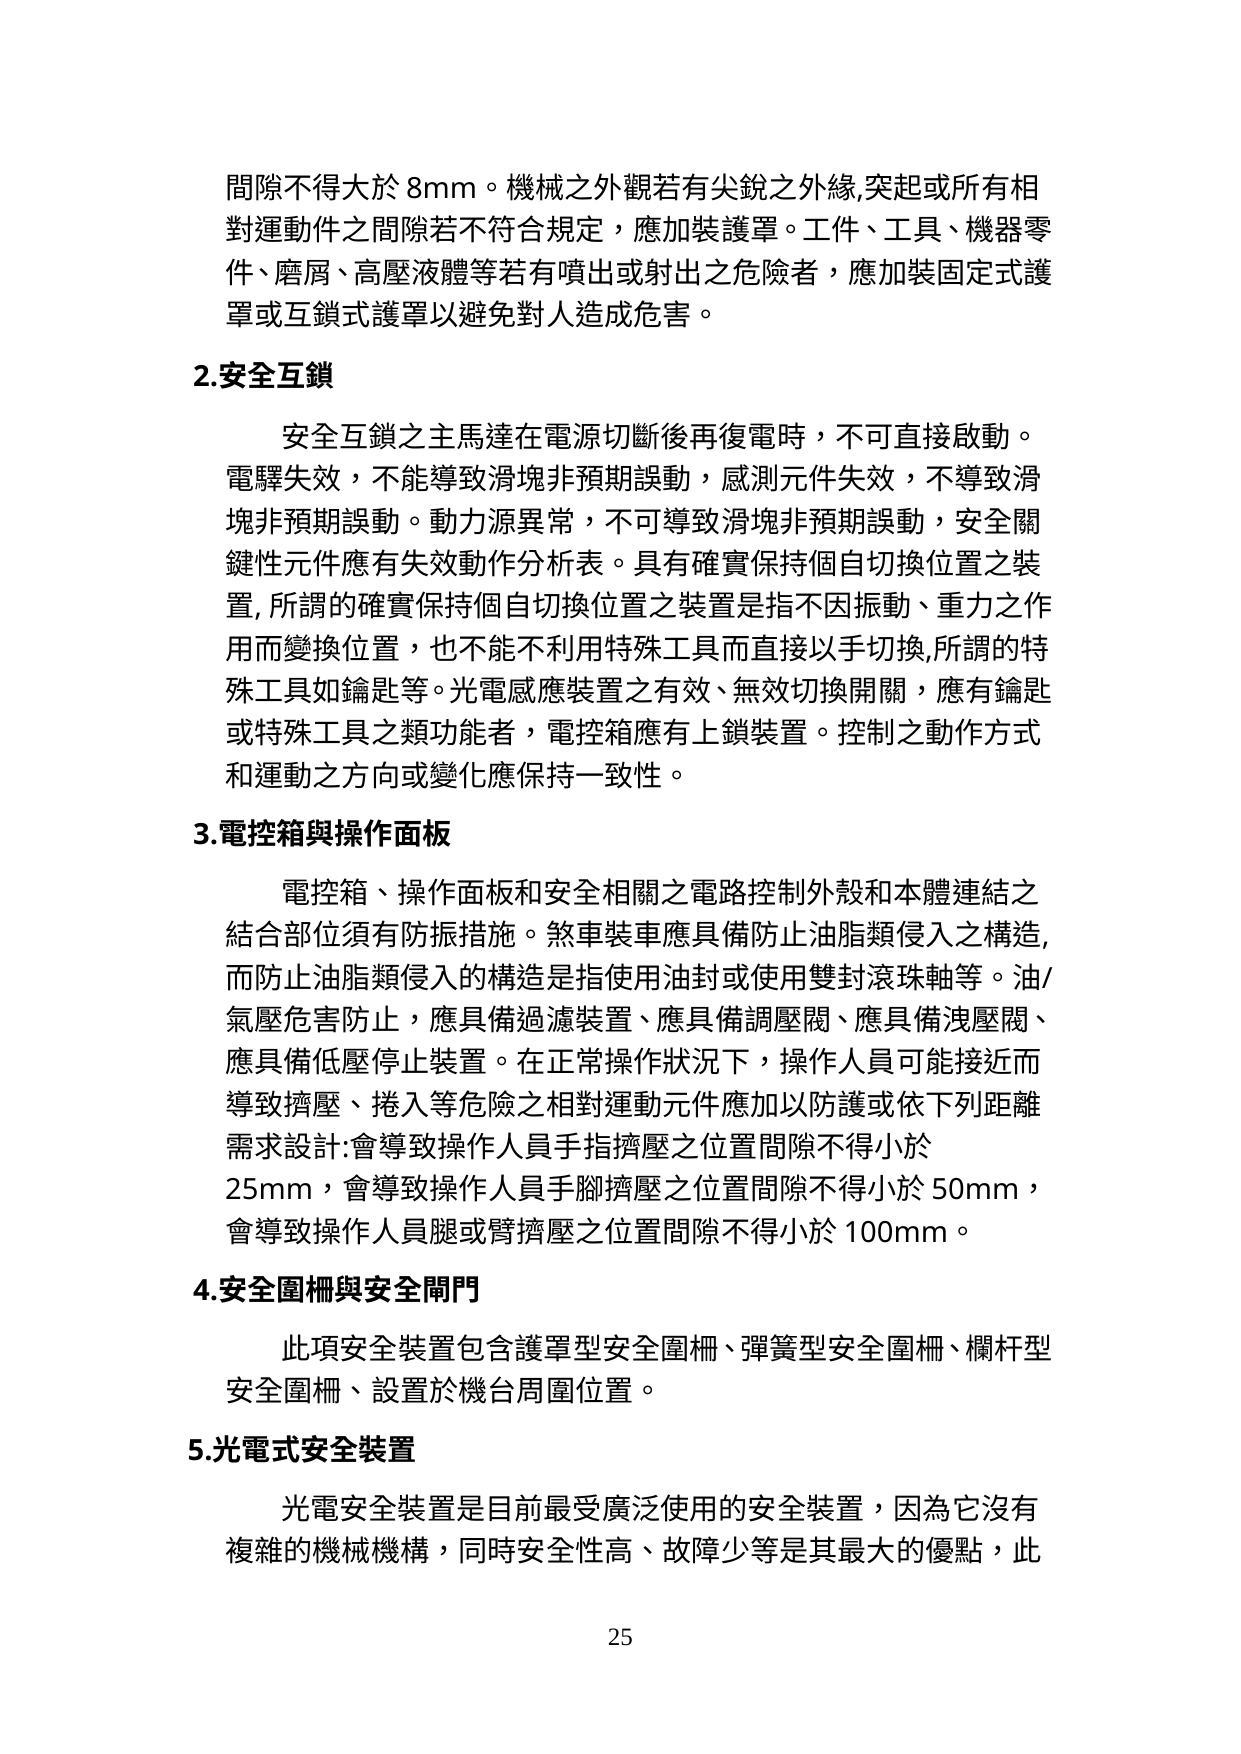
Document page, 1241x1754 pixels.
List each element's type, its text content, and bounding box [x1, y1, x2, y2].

text 2.安全互鎖 [193, 352, 1053, 395]
text 電控箱、操作面板和安全相關之電路控制外殼和本體連結之結合部位須有防振措施。煞車裝車應具備防止油脂類侵入之構造,而防止油脂類侵入的構造是指使用油封或使用雙封滾珠軸等。油/氣壓危害防止，應具備過濾裝置、應具備調壓閥、應具備洩壓閥、應具備低壓停止裝置。在正常操作狀況下，操作人員可能接近而導致擠壓、捲入等危險之相對運動元件應加以防護或依下列距離需求設計:會導致操作人員手指擠壓之位置間隙不得小於25mm，會導致操作人員手腳擠壓之位置間隙不得小於50mm，會導致操作人員腿或臂擠壓之位置間隙不得小於100mm。 [225, 869, 1053, 1251]
text 3.電控箱與操作面板 [193, 794, 1053, 869]
text 光電安全裝置是目前最受廣泛使用的安全裝置，因為它沒有複雜的機械機構，同時安全性高、故障少等是其最大的優點，此 [225, 1485, 1053, 1570]
text 5.光電式安全裝置 [187, 1410, 1053, 1485]
text 4.安全圍柵與安全閘門 [193, 1251, 1053, 1326]
text 間隙不得大於8mm。機械之外觀若有尖銳之外緣,突起或所有相對運動件之間隙若不符合規定，應加裝護罩。工件、工具、機器零件、磨屑、高壓液體等若有噴出或射出之危險者，應加裝固定式護罩或互鎖式護罩以避免對人造成危害。 [225, 164, 1053, 334]
text 此項安全裝置包含護罩型安全圍柵、彈簧型安全圍柵、欄杆型安全圍柵、設置於機台周圍位置。 [225, 1326, 1053, 1410]
text 安全互鎖之主馬達在電源切斷後再復電時，不可直接啟動。電驛失效，不能導致滑塊非預期誤動，感測元件失效，不導致滑塊非預期誤動。動力源異常，不可導致滑塊非預期誤動，安全關鍵性元件應有失效動作分析表。具有確實保持個自切換位置之裝置, 所謂的確實保持個自切換位置之裝置是指不因振動、重力之作用而變換位置，也不能不利用特殊工具而直接以手切換,所謂的特殊工具如鑰匙等。光電感應裝置之有效、無效切換開關，應有鑰匙或特殊工具之類功能者，電控箱應有上鎖裝置。控制之動作方式和運動之方向或變化應保持一致性。 [225, 414, 1053, 794]
